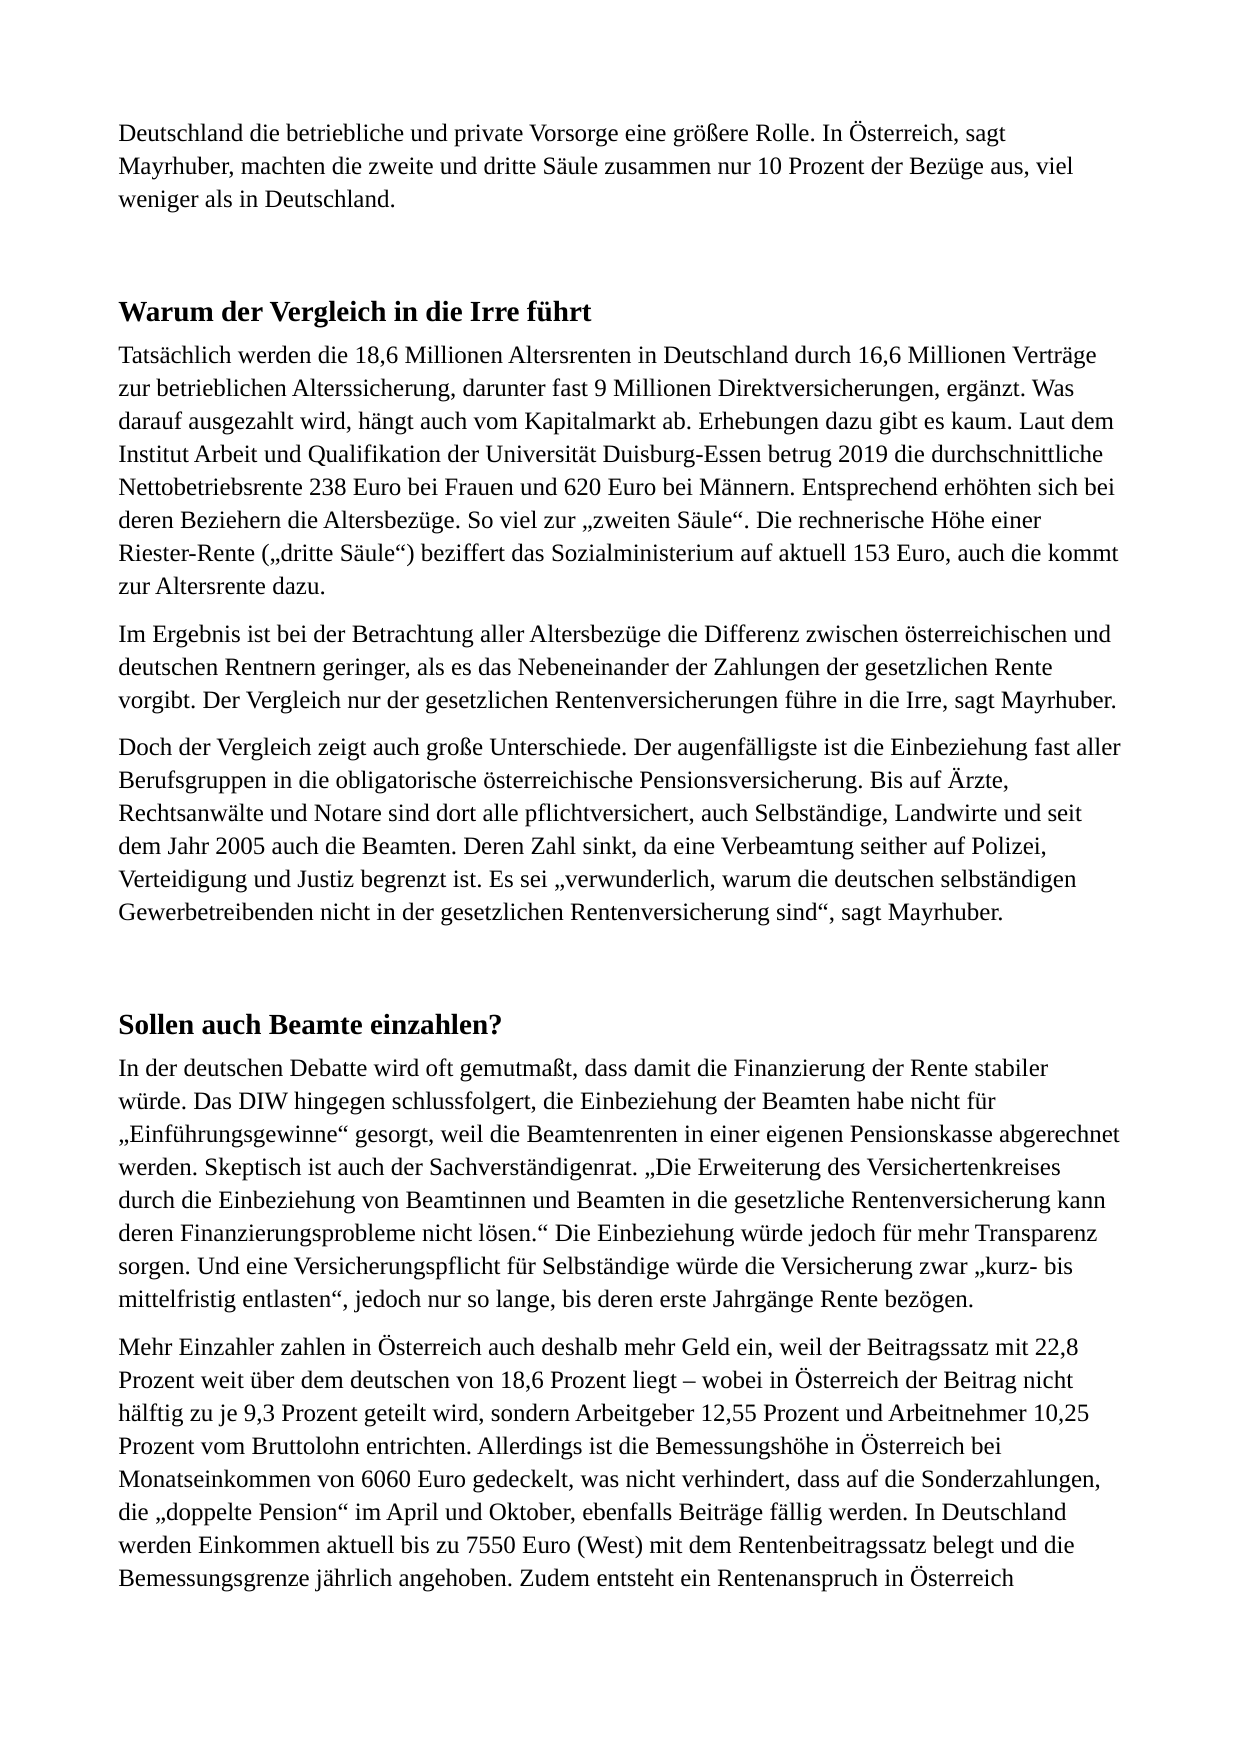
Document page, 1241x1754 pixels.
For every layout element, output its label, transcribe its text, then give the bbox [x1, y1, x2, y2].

subtitle Sollen auch Beamte einzahlen? [118, 1007, 1122, 1041]
text Mehr Einzahler zahlen in Österreich auch deshalb mehr Geld ein, weil der Beitragssatz mit 22,8 Prozent weit über dem deutschen von 18,6 Prozent liegt – wobei in Österreich der Beitrag nicht hälftig zu je 9,3 Prozent geteilt wird, sondern Arbeitgeber 12,55 Prozent und Arbeitnehmer 10,25 Prozent vom Bruttolohn entrichten. Allerdings ist die Bemessungshöhe in Österreich bei Monatseinkommen von 6060 Euro gedeckelt, was nicht verhindert, dass auf die Sonderzahlungen, die „doppelte Pension“ im April und Oktober, ebenfalls Beiträge fällig werden. In Deutschland werden Einkommen aktuell bis zu 7550 Euro (West) mit dem Rentenbeitragssatz belegt und die Bemessungsgrenze jährlich angehoben. Zudem entsteht ein Rentenanspruch in Österreich [118, 1332, 1122, 1592]
text Tatsächlich werden die 18,6 Millionen Altersrenten in Deutschland durch 16,6 Millionen Verträge zur betrieblichen Alterssicherung, darunter fast 9 Millionen Direktversicherungen, ergänzt. Was darauf ausgezahlt wird, hängt auch vom Kapitalmarkt ab. Erhebungen dazu gibt es kaum. Laut dem Institut Arbeit und Qualifikation der Universität Duisburg-Essen betrug 2019 die durchschnittliche Nettobetriebsrente 238 Euro bei Frauen und 620 Euro bei Männern. Entsprechend erhöhten sich bei deren Beziehern die Altersbezüge. So viel zur „zweiten Säule“. Die rechnerische Höhe einer Riester-Rente („dritte Säule“) beziffert das Sozialministerium auf aktuell 153 Euro, auch die kommt zur Altersrente dazu. [118, 340, 1122, 600]
text Deutschland die betriebliche und private Vorsorge eine größere Rolle. In Österreich, sagt Mayrhuber, machten die zweite und dritte Säule zusammen nur 10 Prozent der Bezüge aus, viel weniger als in Deutschland. [118, 118, 1122, 213]
text Im Ergebnis ist bei der Betrachtung aller Altersbezüge die Differenz zwischen österreichischen und deutschen Rentnern geringer, als es das Nebeneinander der Zahlungen der gesetzlichen Rente vorgibt. Der Vergleich nur der gesetzlichen Rentenversicherungen führe in die Irre, sagt Mayrhuber. [118, 619, 1122, 713]
text In der deutschen Debatte wird oft gemutmaßt, dass damit die Finanzierung der Rente stabiler würde. Das DIW hingegen schlussfolgert, die Einbeziehung der Beamten habe nicht für „Einführungsgewinne“ gesorgt, weil die Beamtenrenten in einer eigenen Pensionskasse abgerechnet werden. Skeptisch ist auch der Sachverständigenrat. „Die Erweiterung des Versichertenkreises durch die Einbeziehung von Beamtinnen und Beamten in die gesetzliche Rentenversicherung kann deren Finanzierungsprobleme nicht lösen.“ Die Einbeziehung würde jedoch für mehr Transparenz sorgen. Und eine Versicherungspflicht für Selbständige würde die Versicherung zwar „kurz- bis mittelfristig entlasten“, jedoch nur so lange, bis deren erste Jahrgänge Rente bezögen. [118, 1053, 1122, 1313]
text Doch der Vergleich zeigt auch große Unterschiede. Der augenfälligste ist die Einbeziehung fast aller Berufsgruppen in die obligatorische österreichische Pensionsversicherung. Bis auf Ärzte, Rechtsanwälte und Notare sind dort alle pflichtversichert, auch Selbständige, Landwirte und seit dem Jahr 2005 auch die Beamten. Deren Zahl sinkt, da eine Verbeamtung seither auf Polizei, Verteidigung und Justiz begrenzt ist. Es sei „verwunderlich, warum die deutschen selbständigen Gewerbetreibenden nicht in der gesetzlichen Rentenversicherung sind“, sagt Mayrhuber. [118, 732, 1122, 926]
subtitle Warum der Vergleich in die Irre führt [118, 294, 1122, 327]
